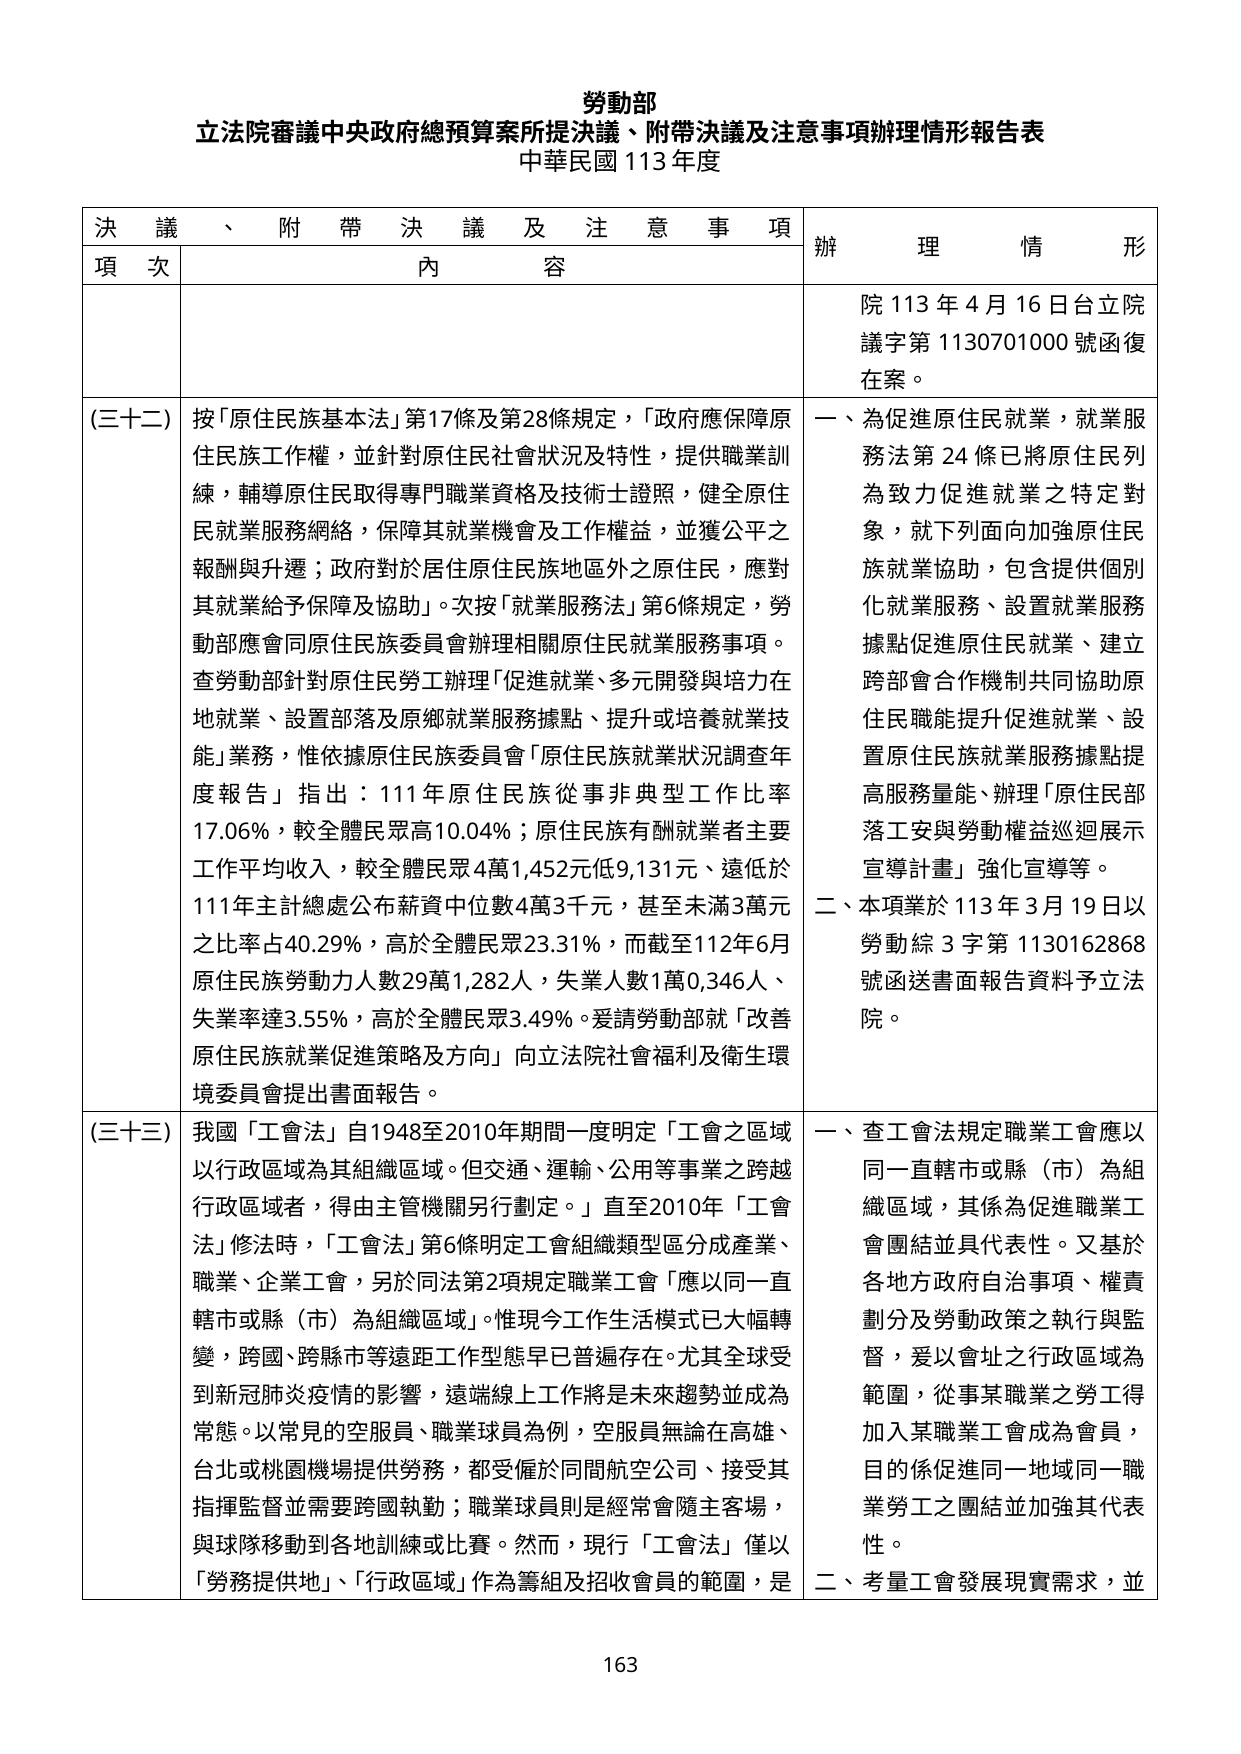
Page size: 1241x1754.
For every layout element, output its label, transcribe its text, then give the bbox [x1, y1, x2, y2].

table_cell 查工會法規定職業工會應以同一直轄市或縣（市）為組織區域，其係為促進職業工會團結並具代表性。又基於各地方政府自治事項、權責劃分及勞動政策之執行與監督，爰以會址之行政區域為範圍，從事某職業之勞工得加入某職業工會成為會員，目的係促進同一地域同一職業勞工之團結並加強其代表性。 考量工會發展現實需求，並 [804, 1112, 1157, 1599]
table_cell 內 容 [181, 246, 803, 284]
table_cell 項次 [83, 246, 180, 284]
table_header 辦理情形 [804, 208, 1157, 284]
table_cell (三十三) [83, 1112, 180, 1599]
table_cell 院113年4月16日台立院議字第1130701000號函復在案。 [804, 285, 1157, 397]
table_cell [83, 285, 180, 397]
table_cell 我國「工會法」自1948至2010年期間一度明定「工會之區域以行政區域為其組織區域。但交通、運輸、公用等事業之跨越行政區域者，得由主管機關另行劃定。」直至2010年「工會法」修法時，「工會法」第6條明定工會組織類型區分成產業、職業、企業工會，另於同法第2項規定職業工會「應以同一直轄市或縣（市）為組織區域」。惟現今工作生活模式已大幅轉變，跨國、跨縣市等遠距工作型態早已普遍存在。尤其全球受到新冠肺炎疫情的影響，遠端線上工作將是未來趨勢並成為常態。以常見的空服員、職業球員為例，空服員無論在高雄、台北或桃園機場提供勞務，都受僱於同間航空公司、接受其指揮監督並需要跨國執勤；職業球員則是經常會隨主客場，與球隊移動到各地訓練或比賽。然而，現行「工會法」僅以「勞務提供地」、「行政區域」作為籌組及招收會員的範圍，是 [181, 1112, 803, 1599]
table_header 決議、附帶決議及注意事項 [83, 208, 803, 245]
table_cell (三十二) [83, 398, 180, 1111]
table_cell 按「原住民族基本法」第17條及第28條規定，「政府應保障原住民族工作權，並針對原住民社會狀況及特性，提供職業訓練，輔導原住民取得專門職業資格及技術士證照，健全原住民就業服務網絡，保障其就業機會及工作權益，並獲公平之報酬與升遷；政府對於居住原住民族地區外之原住民，應對其就業給予保障及協助」。次按「就業服務法」第6條規定，勞動部應會同原住民族委員會辦理相關原住民就業服務事項。查勞動部針對原住民勞工辦理「促進就業、多元開發與培力在地就業、設置部落及原鄉就業服務據點、提升或培養就業技能」業務，惟依據原住民族委員會「原住民族就業狀況調查年度報告」指出：111年原住民族從事非典型工作比率17.06%，較全體民眾高10.04%；原住民族有酬就業者主要工作平均收入，較全體民眾4萬1,452元低9,131元、遠低於111年主計總處公布薪資中位數4萬3千元，甚至未滿3萬元之比率占40.29%，高於全體民眾23.31%，而截至112年6月原住民族勞動力人數29萬1,282人，失業人數1萬0,346人、失業率達3.55%，高於全體民眾3.49%。爰請勞動部就「改善原住民族就業促進策略及方向」向立法院社會福利及衛生環境委員會提出書面報告。 [181, 398, 803, 1111]
table_cell 一、為促進原住民就業，就業服務法第24條已將原住民列為致力促進就業之特定對象，就下列面向加強原住民族就業協助，包含提供個別化就業服務、設置就業服務據點促進原住民就業、建立跨部會合作機制共同協助原住民職能提升促進就業、設置原住民族就業服務據點提高服務量能、辦理「原住民部落工安與勞動權益巡迴展示宣導計畫」強化宣導等。 二、本項業於113年3月19日以勞動綜3字第1130162868號函送書面報告資料予立法院。 [804, 398, 1157, 1111]
table_cell [181, 285, 803, 397]
